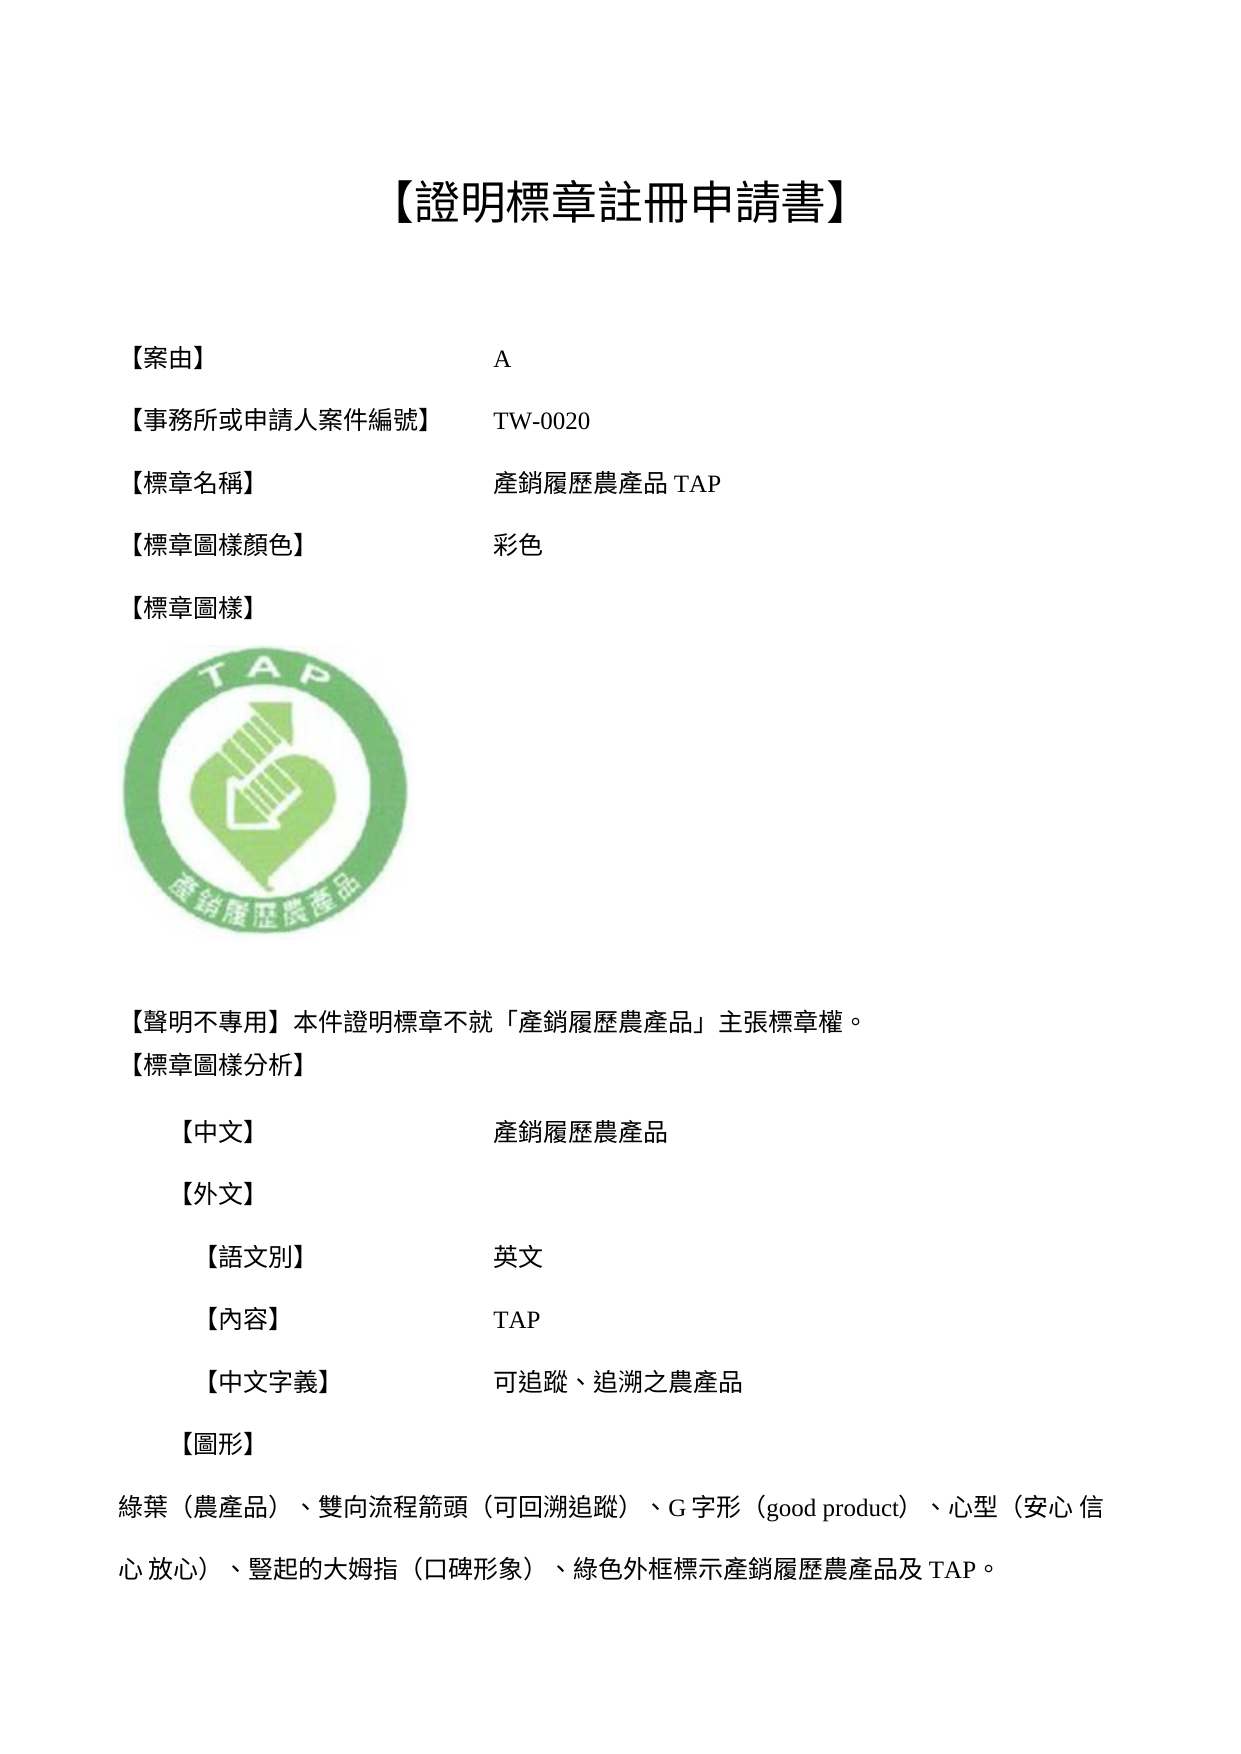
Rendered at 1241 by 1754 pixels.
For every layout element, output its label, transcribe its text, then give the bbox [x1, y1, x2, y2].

text 【聲明不專用】本件證明標章不就「產銷履歷農產品」主張標章權。 [118, 1002, 1126, 1038]
text 【案由】 A [118, 314, 1122, 377]
text 【證明標章註冊申請書】 [118, 127, 1122, 252]
text 【標章名稱】 產銷履歷農產品 TAP [118, 439, 1122, 502]
text 【事務所或申請人案件編號】 TW-0020 [118, 377, 1122, 439]
text 【內容】 TAP [118, 1276, 1122, 1339]
text 【語文別】 英文 [118, 1214, 1122, 1276]
text 【標章圖樣分析】 [118, 1045, 1126, 1082]
text 【標章圖樣】 [118, 564, 1122, 627]
text 【標章圖樣顏色】 彩色 [118, 502, 1122, 564]
text 綠葉（農產品）、雙向流程箭頭（可回溯追蹤）、G字形（good product）、心型（安心 信心 放心）、豎起的大姆指（口碑形象）、綠色外框標示產銷履歷農產品及TAP。 [118, 1464, 1122, 1589]
text 【圖形】 [118, 1401, 1122, 1464]
text 【外文】 [118, 1151, 1122, 1214]
text 【中文】 產銷履歷農產品 [118, 1089, 1122, 1151]
text 【中文字義】 可追蹤、追溯之農產品 [118, 1339, 1122, 1401]
